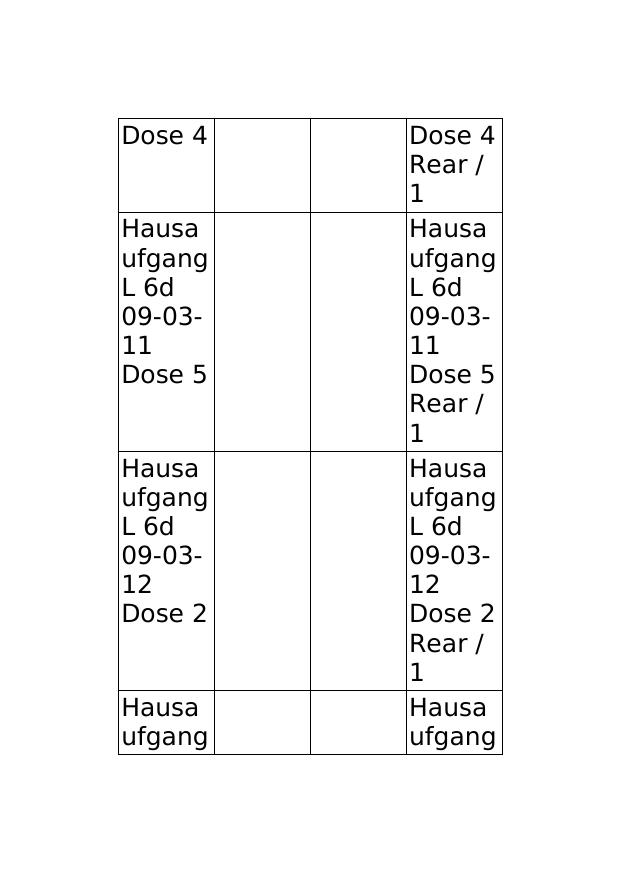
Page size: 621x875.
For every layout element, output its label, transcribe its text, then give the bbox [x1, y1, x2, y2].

table_cell Dose 4 [119, 119, 214, 212]
table_cell [215, 691, 310, 754]
table_cell Hausaufgang L 6d 09-03-12 Dose 2 Rear / 1 [407, 452, 502, 690]
table_cell Hausaufgang [407, 691, 502, 754]
table_cell Hausaufgang L 6d 09-03-11 Dose 5 [119, 213, 214, 451]
table_cell [311, 213, 406, 451]
table_cell [215, 213, 310, 451]
table_cell [311, 691, 406, 754]
table_cell [311, 452, 406, 690]
table_cell [311, 119, 406, 212]
table_cell Dose 4 Rear / 1 [407, 119, 502, 212]
table_cell Hausaufgang [119, 691, 214, 754]
table_cell Hausaufgang L 6d 09-03-11 Dose 5 Rear / 1 [407, 213, 502, 451]
table_cell [215, 452, 310, 690]
table_cell Hausaufgang L 6d 09-03-12 Dose 2 [119, 452, 214, 690]
table_cell [215, 119, 310, 212]
